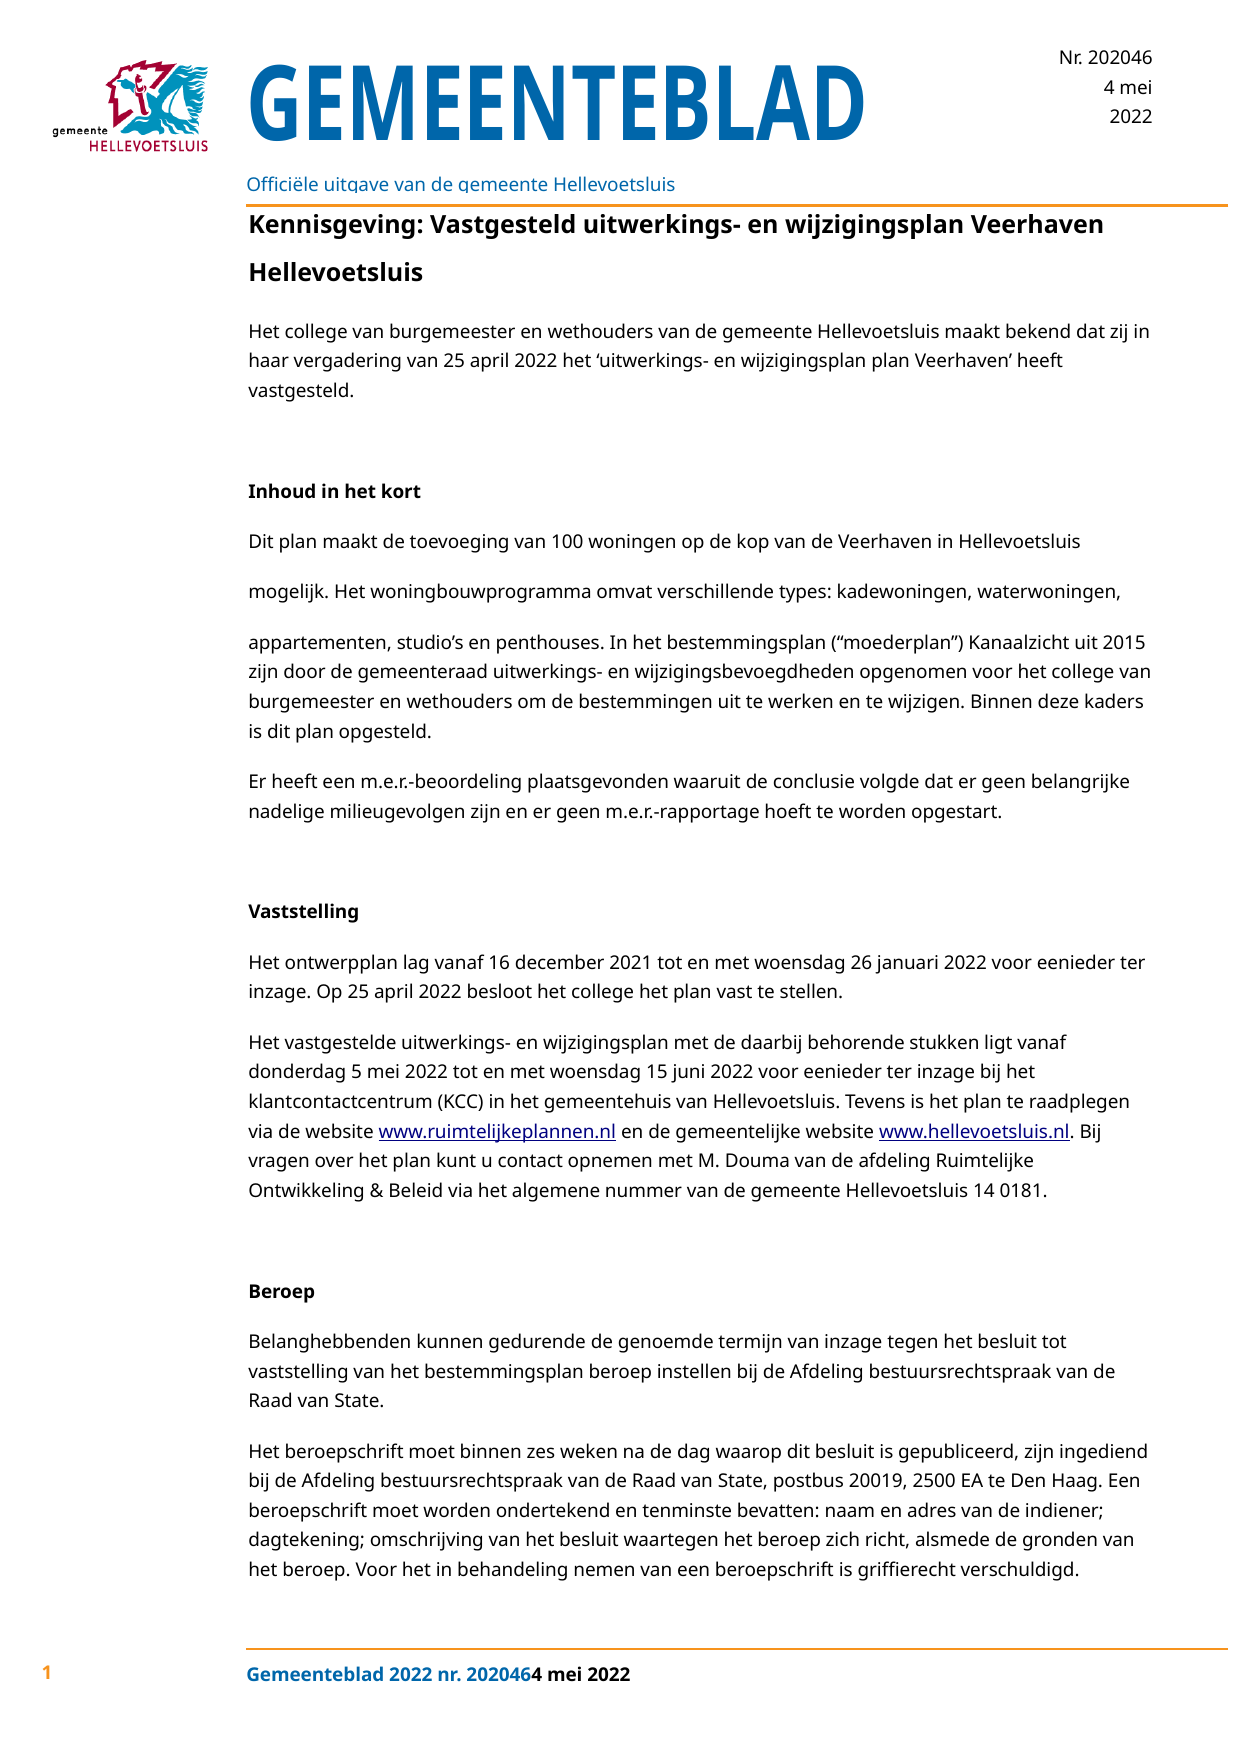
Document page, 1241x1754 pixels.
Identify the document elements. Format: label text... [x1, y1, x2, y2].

picture [41, 47, 231, 172]
text mogelijk. Het woningbouwprogramma omvat verschillende types: kadewoningen, waterwoningen, [248, 579, 1152, 604]
text Het beroepschrift moet binnen zes weken na de dag waarop dit besluit is gepubliceerd, zijn ingediend bij de Afdeling bestuursrechtspraak van de Raad van State, postbus 20019, 2500 EA te Den Haag. Een beroepschrift moet worden ondertekend en tenminste bevatten: naam en adres van de indiener; dagtekening; omschrijving van het besluit waartegen het beroep zich richt, alsmede de gronden van het beroep. Voor het in behandeling nemen van een beroepschrift is griffierecht verschuldigd. [248, 1438, 1152, 1582]
text Vaststelling [248, 899, 1152, 924]
text Beroep [248, 1278, 1152, 1304]
text Het vastgestelde uitwerkings- en wijzigingsplan met de daarbij behorende stukken ligt vanaf donderdag 5 mei 2022 tot en met woensdag 15 juni 2022 voor eenieder ter inzage bij het klantcontactcentrum (KCC) in het gemeentehuis van Hellevoetsluis. Tevens is het plan te raadplegen via de website www.ruimtelijkeplannen.nl en de gemeentelijke website www.hellevoetsluis.nl. Bij vragen over het plan kunt u contact opnemen met M. Douma van de afdeling Ruimtelijke Ontwikkeling & Beleid via het algemene nummer van de gemeente Hellevoetsluis 14 0181. [248, 1029, 1152, 1203]
text Dit plan maakt de toevoeging van 100 woningen op de kop van de Veerhaven in Hellevoetsluis [248, 528, 1152, 554]
text Het ontwerpplan lag vanaf 16 december 2021 tot en met woensdag 26 januari 2022 voor eenieder ter inzage. Op 25 april 2022 besloot het college het plan vast te stellen. [248, 949, 1152, 1004]
text appartementen, studio’s en penthouses. In het bestemmingsplan (“moederplan”) Kanaalzicht uit 2015 zijn door de gemeenteraad uitwerkings- en wijzigingsbevoegdheden opgenomen voor het college van burgemeester en wethouders om de bestemmingen uit te werken en te wijzigen. Binnen deze kaders is dit plan opgesteld. [248, 629, 1152, 744]
text Het college van burgemeester en wethouders van de gemeente Hellevoetsluis maakt bekend dat zij in haar vergadering van 25 april 2022 het ‘uitwerkings- en wijzigingsplan plan Veerhaven’ heeft vastgesteld. [248, 318, 1152, 403]
text Er heeft een m.e.r.-beoordeling plaatsgevonden waaruit de conclusie volgde dat er geen belangrijke nadelige milieugevolgen zijn en er geen m.e.r.-rapportage hoeft te worden opgestart. [248, 768, 1152, 824]
text Kennisgeving: Vastgesteld uitwerkings- en wijzigingsplan Veerhaven Hellevoetsluis [248, 207, 1152, 288]
text Inhoud in het kort [248, 478, 1152, 504]
text Belanghebbenden kunnen gedurende de genoemde termijn van inzage tegen het besluit tot vaststelling van het bestemmingsplan beroep instellen bij de Afdeling bestuursrechtspraak van de Raad van State. [248, 1328, 1152, 1413]
